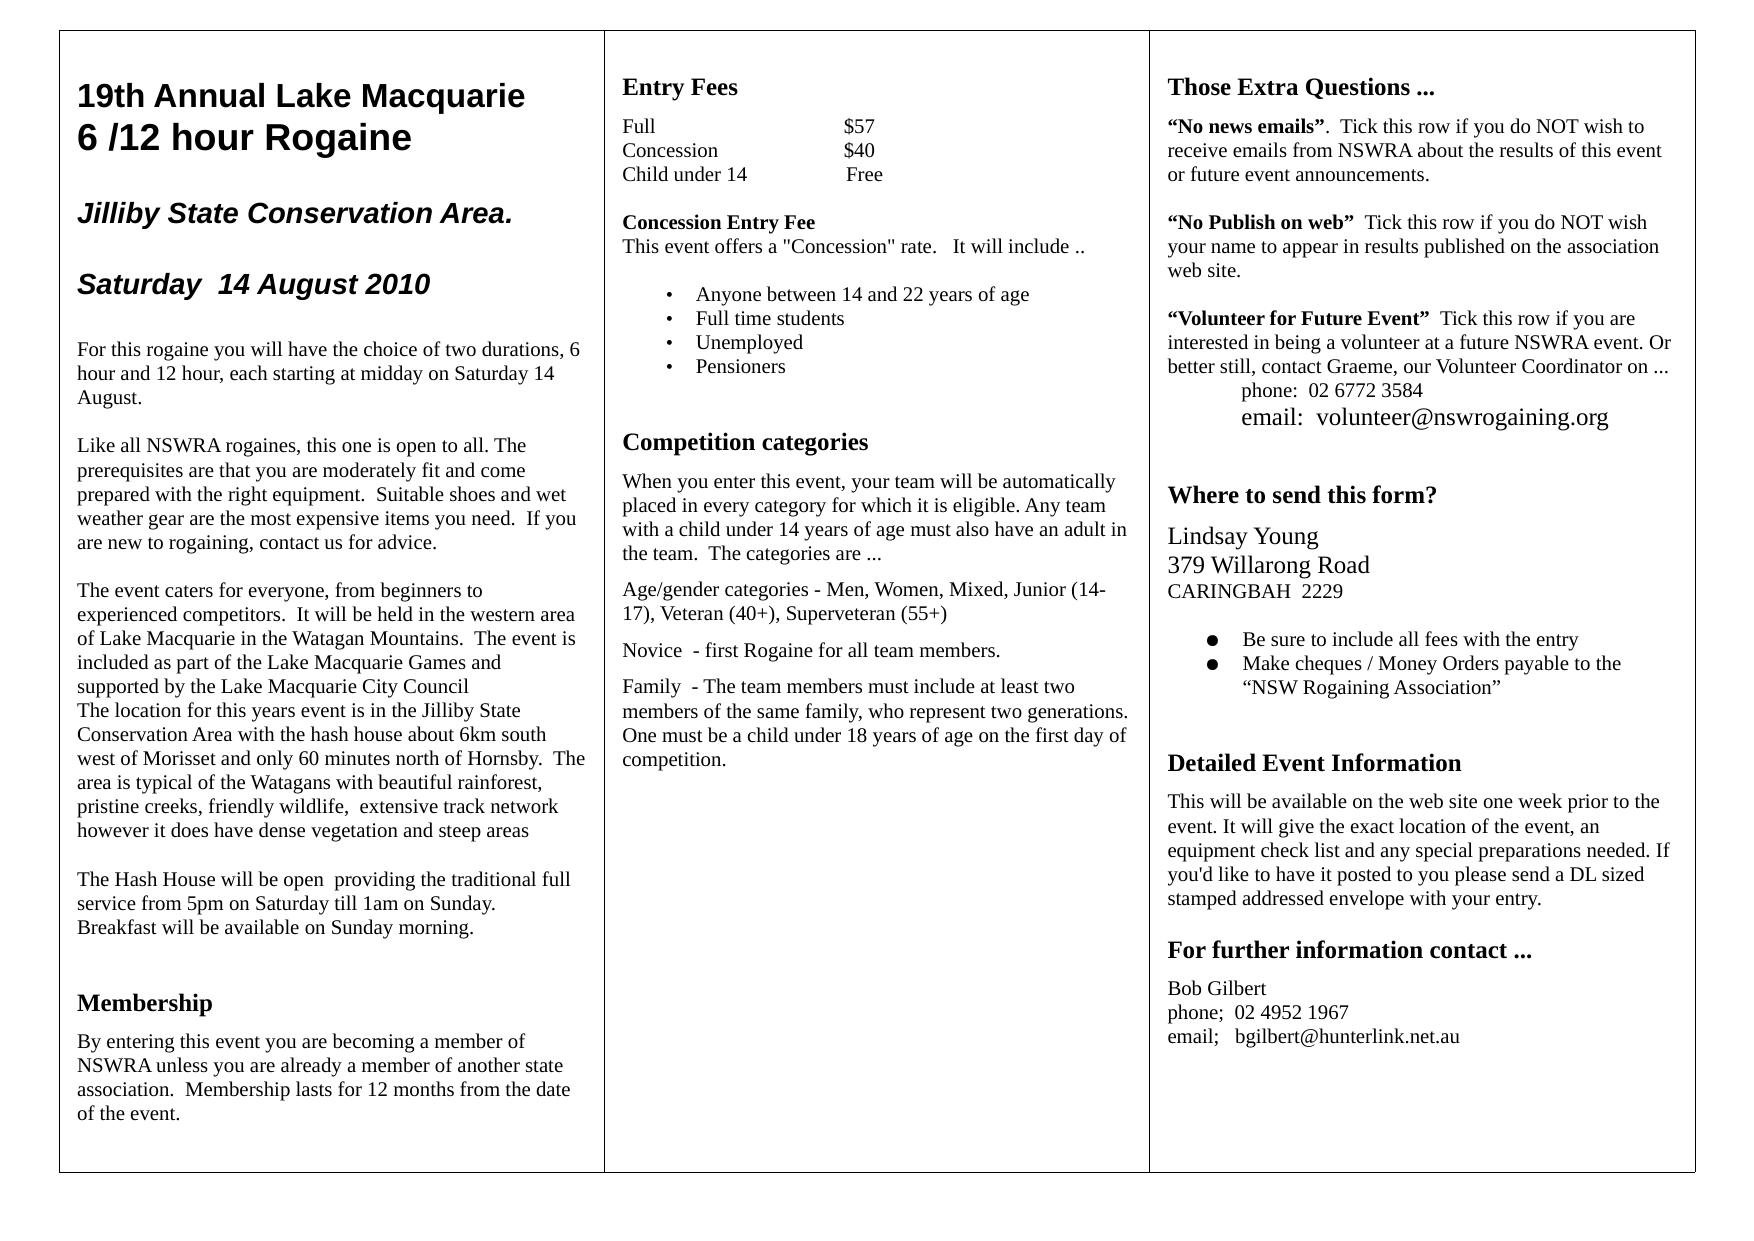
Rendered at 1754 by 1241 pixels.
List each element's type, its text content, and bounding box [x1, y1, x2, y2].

table_header Those Extra Questions ... “No news emails”. Tick this row if you do NOT wish to receive emails from NSWRA about the results of this event or future event announcements. “No Publish on web” Tick this row if you do NOT wish your name to appear in results published on the association web site. “Volunteer for Future Event” Tick this row if you are interested in being a volunteer at a future NSWRA event. Or better still, contact Graeme, our Volunteer Coordinator on ... phone: 02 6772 3584 email: volunteer@nswrogaining.org Where to send this form? Lindsay Young 379 Willarong Road CARINGBAH 2229 Be sure to include all fees with the entry Make cheques / Money Orders payable to the “NSW Rogaining Association” Detailed Event Information This will be available on the web site one week prior to the event. It will give the exact location of the event, an equipment check list and any special preparations needed. If you'd like to have it posted to you please send a DL sized stamped addressed envelope with your entry. For further information contact ... Bob Gilbert phone; 02 4952 1967 email; bgilbert@hunterlink.net.au [1150, 31, 1695, 1172]
table_header 19th Annual Lake Macquarie 6 /12 hour Rogaine Jilliby State Conservation Area. Saturday 14 August 2010 For this rogaine you will have the choice of two durations, 6 hour and 12 hour, each starting at midday on Saturday 14 August. Like all NSWRA rogaines, this one is open to all. The prerequisites are that you are moderately fit and come prepared with the right equipment. Suitable shoes and wet weather gear are the most expensive items you need. If you are new to rogaining, contact us for advice. The event caters for everyone, from beginners to experienced competitors. It will be held in the western area of Lake Macquarie in the Watagan Mountains. The event is included as part of the Lake Macquarie Games and supported by the Lake Macquarie City Council The location for this years event is in the Jilliby State Conservation Area with the hash house about 6km south west of Morisset and only 60 minutes north of Hornsby. The area is typical of the Watagans with beautiful rainforest, pristine creeks, friendly wildlife, extensive track network however it does have dense vegetation and steep areas The Hash House will be open providing the traditional full service from 5pm on Saturday till 1am on Sunday. Breakfast will be available on Sunday morning. Membership By entering this event you are becoming a member of NSWRA unless you are already a member of another state association. Membership lasts for 12 months from the date of the event. [60, 31, 604, 1172]
table_header Entry Fees Full $57 Concession $40 Child under 14 Free Concession Entry Fee This event offers a "Concession" rate. It will include .. Anyone between 14 and 22 years of age Full time students Unemployed Pensioners Competition categories When you enter this event, your team will be automatically placed in every category for which it is eligible. Any team with a child under 14 years of age must also have an adult in the team. The categories are ... Age/gender categories - Men, Women, Mixed, Junior (14-17), Veteran (40+), Superveteran (55+) Novice - first Rogaine for all team members. Family - The team members must include at least two members of the same family, who represent two generations. One must be a child under 18 years of age on the first day of competition. [605, 31, 1149, 1172]
